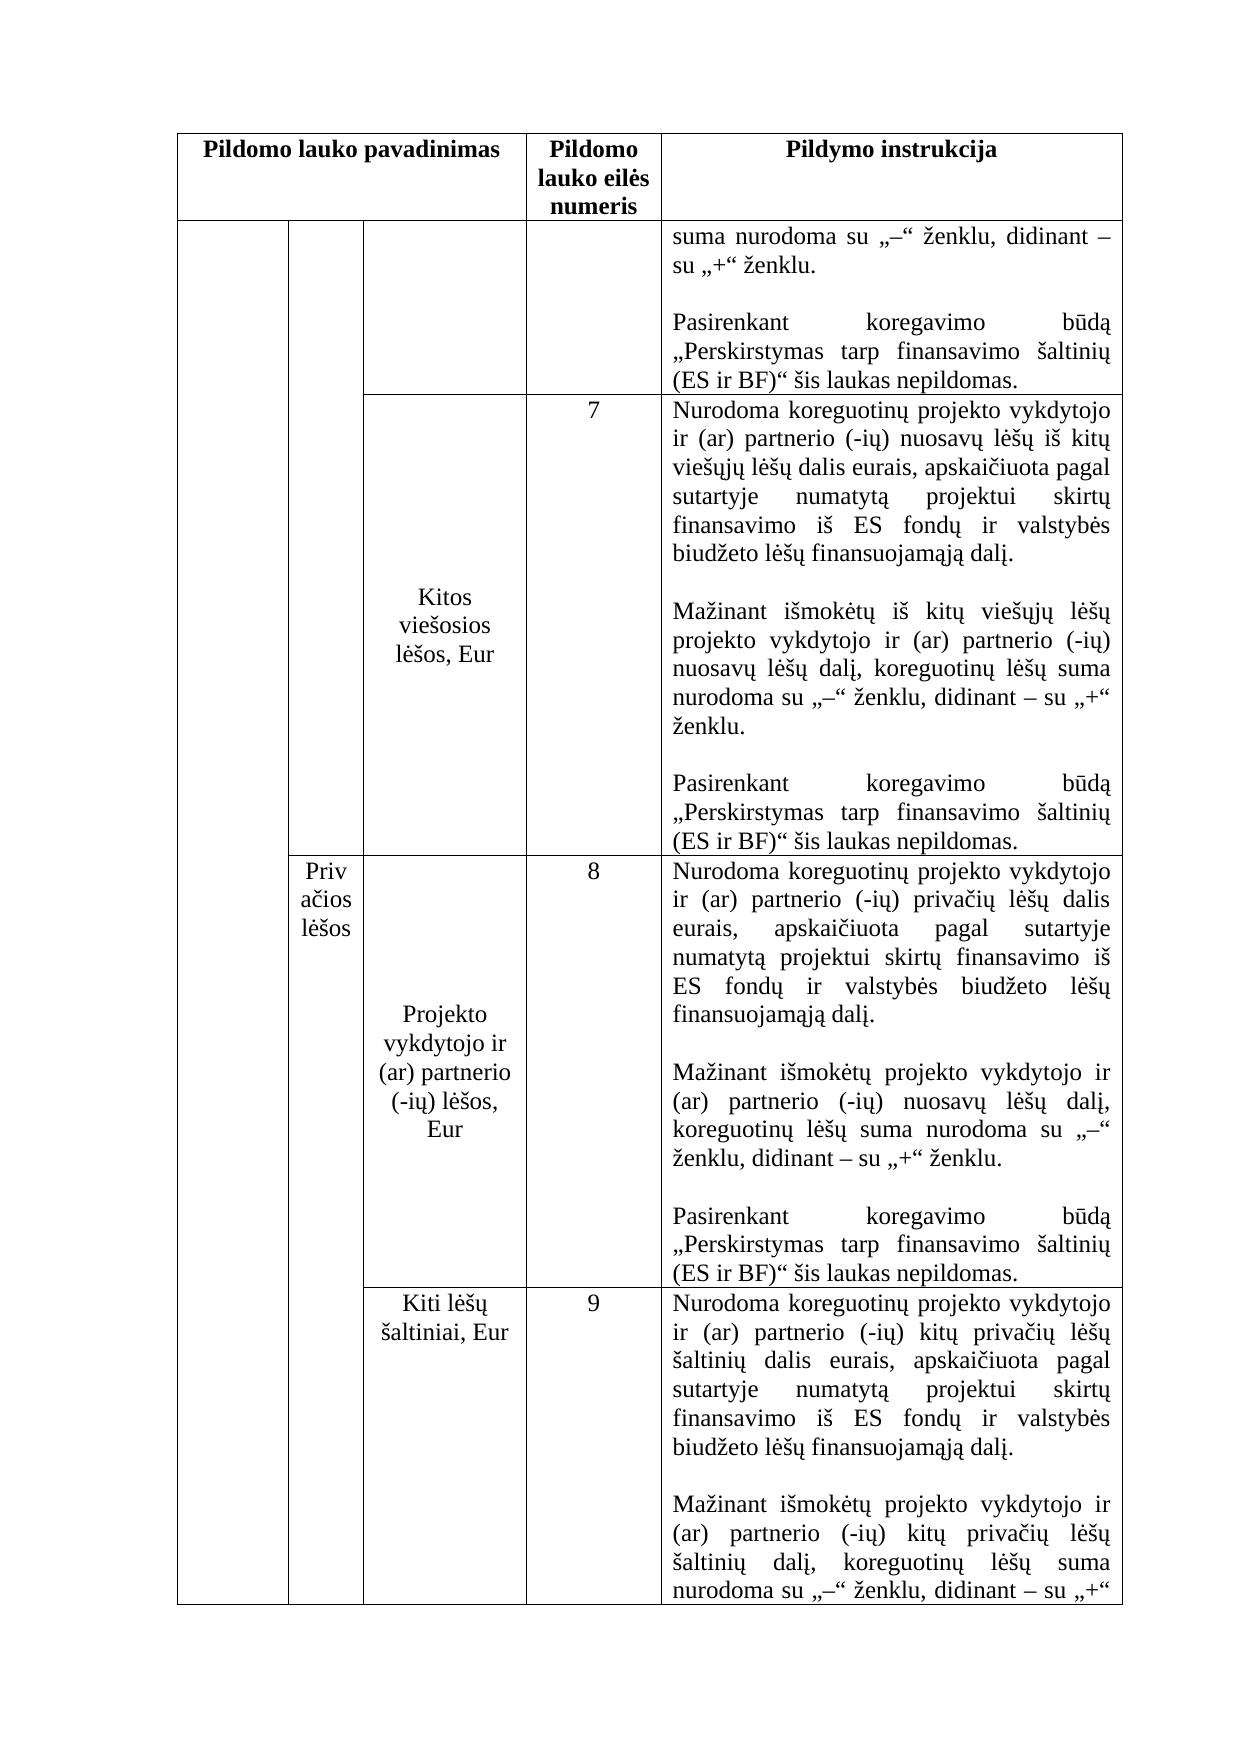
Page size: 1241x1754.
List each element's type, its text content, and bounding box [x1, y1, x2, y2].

table_cell Privačios lėšos [289, 856, 363, 1604]
table_cell [289, 221, 363, 855]
table_cell 8 [527, 856, 661, 1287]
table_cell [527, 221, 661, 394]
table_cell Nurodoma koreguotinų projekto vykdytojo ir (ar) partnerio (-ių) kitų privačių lėšų šaltinių dalis eurais, apskaičiuota pagal sutartyje numatytą projektui skirtų finansavimo iš ES fondų ir valstybės biudžeto lėšų finansuojamąją dalį. Mažinant išmokėtų projekto vykdytojo ir (ar) partnerio (-ių) kitų privačių lėšų šaltinių dalį, koreguotinų lėšų suma nurodoma su „–“ ženklu, didinant – su „+“ [662, 1288, 1122, 1604]
table_header Pildomo lauko eilės numeris [527, 134, 661, 220]
table_cell [178, 221, 288, 1604]
table_header Pildymo instrukcija [662, 134, 1122, 220]
table_cell Kiti lėšų šaltiniai, Eur [364, 1288, 526, 1604]
table_header Pildomo lauko pavadinimas [178, 134, 526, 220]
table_cell Nurodoma koreguotinų projekto vykdytojo ir (ar) partnerio (-ių) privačių lėšų dalis eurais, apskaičiuota pagal sutartyje numatytą projektui skirtų finansavimo iš ES fondų ir valstybės biudžeto lėšų finansuojamąją dalį. Mažinant išmokėtų projekto vykdytojo ir (ar) partnerio (-ių) nuosavų lėšų dalį, koreguotinų lėšų suma nurodoma su „–“ ženklu, didinant – su „+“ ženklu. Pasirenkant koregavimo būdą „Perskirstymas tarp finansavimo šaltinių (ES ir BF)“ šis laukas nepildomas. [662, 856, 1122, 1287]
table_cell Nurodoma koreguotinų projekto vykdytojo ir (ar) partnerio (-ių) nuosavų lėšų iš kitų viešųjų lėšų dalis eurais, apskaičiuota pagal sutartyje numatytą projektui skirtų finansavimo iš ES fondų ir valstybės biudžeto lėšų finansuojamąją dalį. Mažinant išmokėtų iš kitų viešųjų lėšų projekto vykdytojo ir (ar) partnerio (-ių) nuosavų lėšų dalį, koreguotinų lėšų suma nurodoma su „–“ ženklu, didinant – su „+“ ženklu. Pasirenkant koregavimo būdą „Perskirstymas tarp finansavimo šaltinių (ES ir BF)“ šis laukas nepildomas. [662, 395, 1122, 855]
table_cell Kitos viešosios lėšos, Eur [364, 395, 526, 855]
table_cell 9 [527, 1288, 661, 1604]
table_cell 7 [527, 395, 661, 855]
table_cell [364, 221, 526, 394]
table_cell suma nurodoma su „–“ ženklu, didinant – su „+“ ženklu. Pasirenkant koregavimo būdą „Perskirstymas tarp finansavimo šaltinių (ES ir BF)“ šis laukas nepildomas. [662, 221, 1122, 394]
table_cell Projekto vykdytojo ir (ar) partnerio (-ių) lėšos, Eur [364, 856, 526, 1287]
